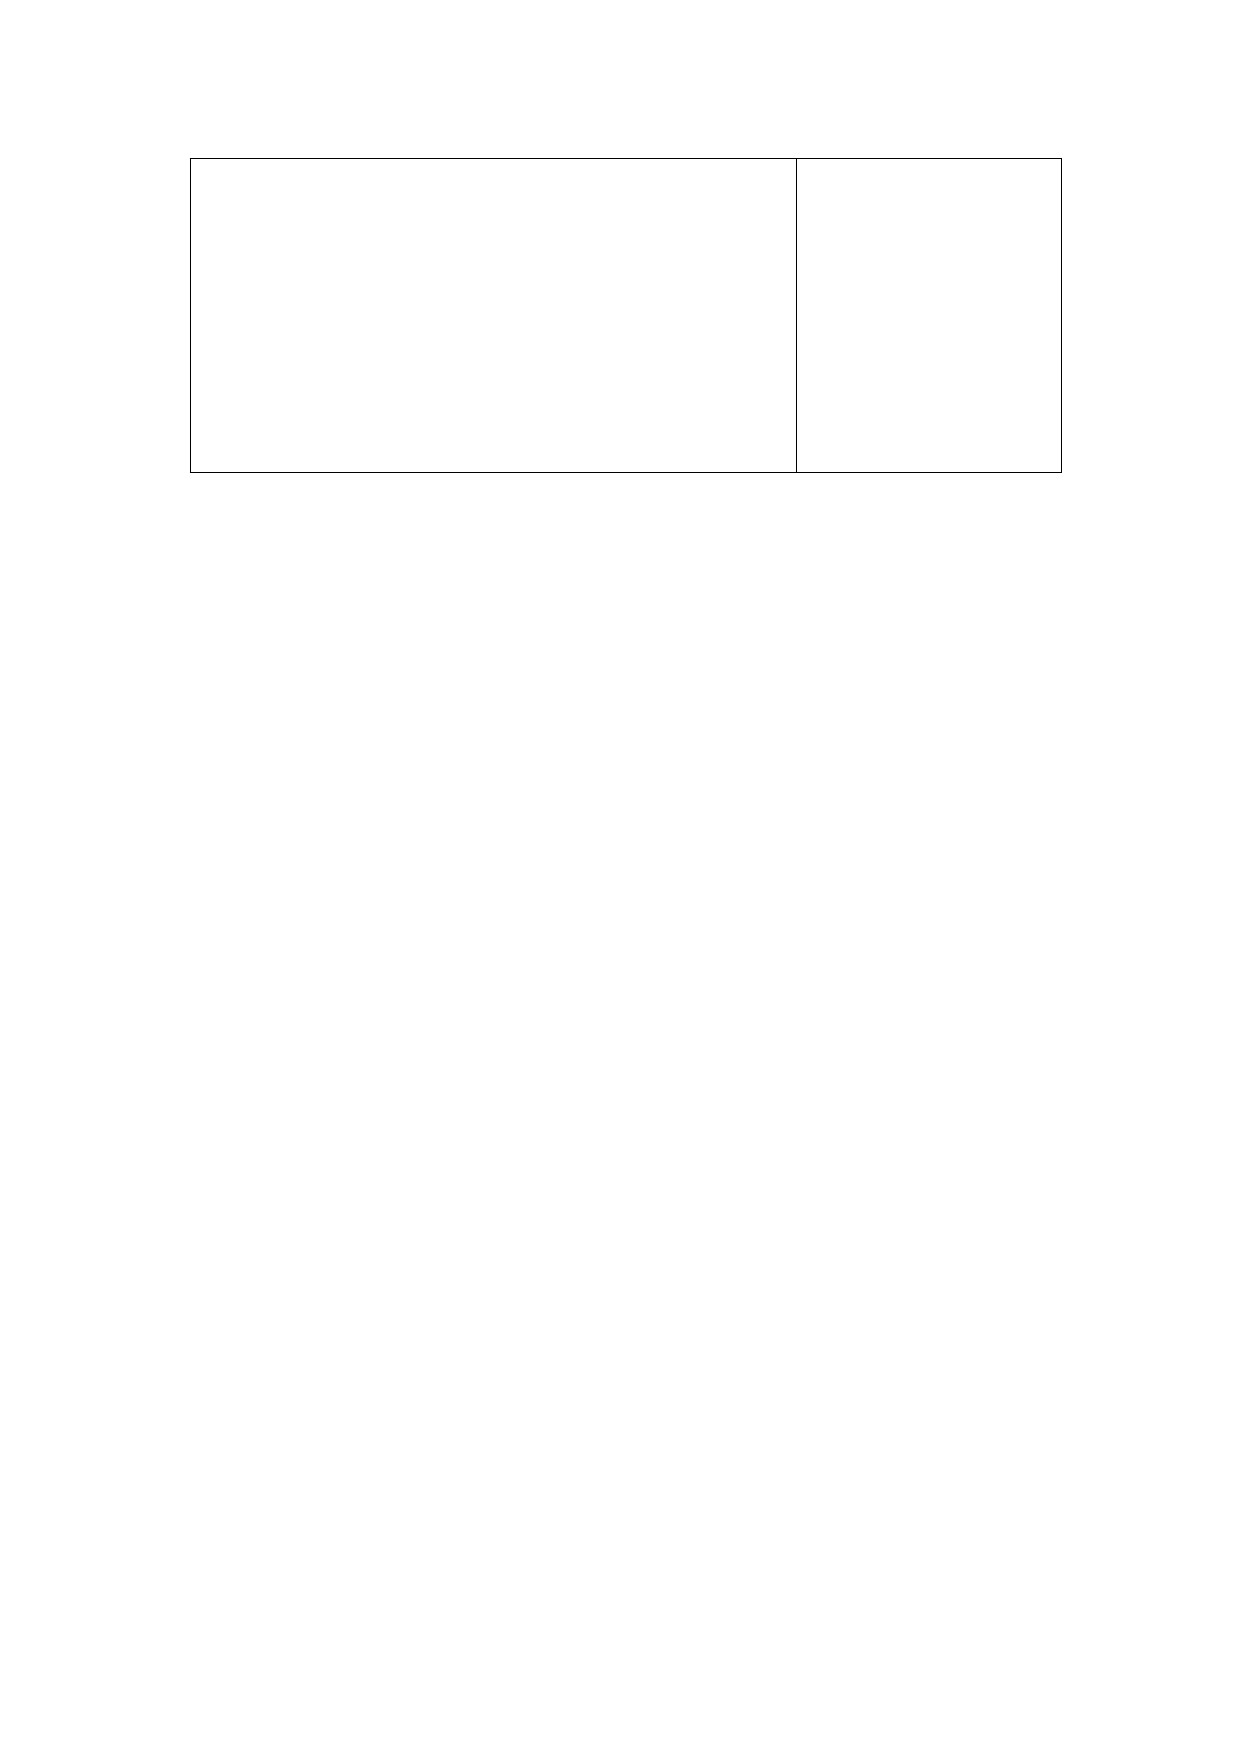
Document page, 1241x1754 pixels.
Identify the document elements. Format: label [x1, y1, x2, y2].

table_cell [797, 159, 1061, 472]
table_cell [191, 159, 796, 472]
